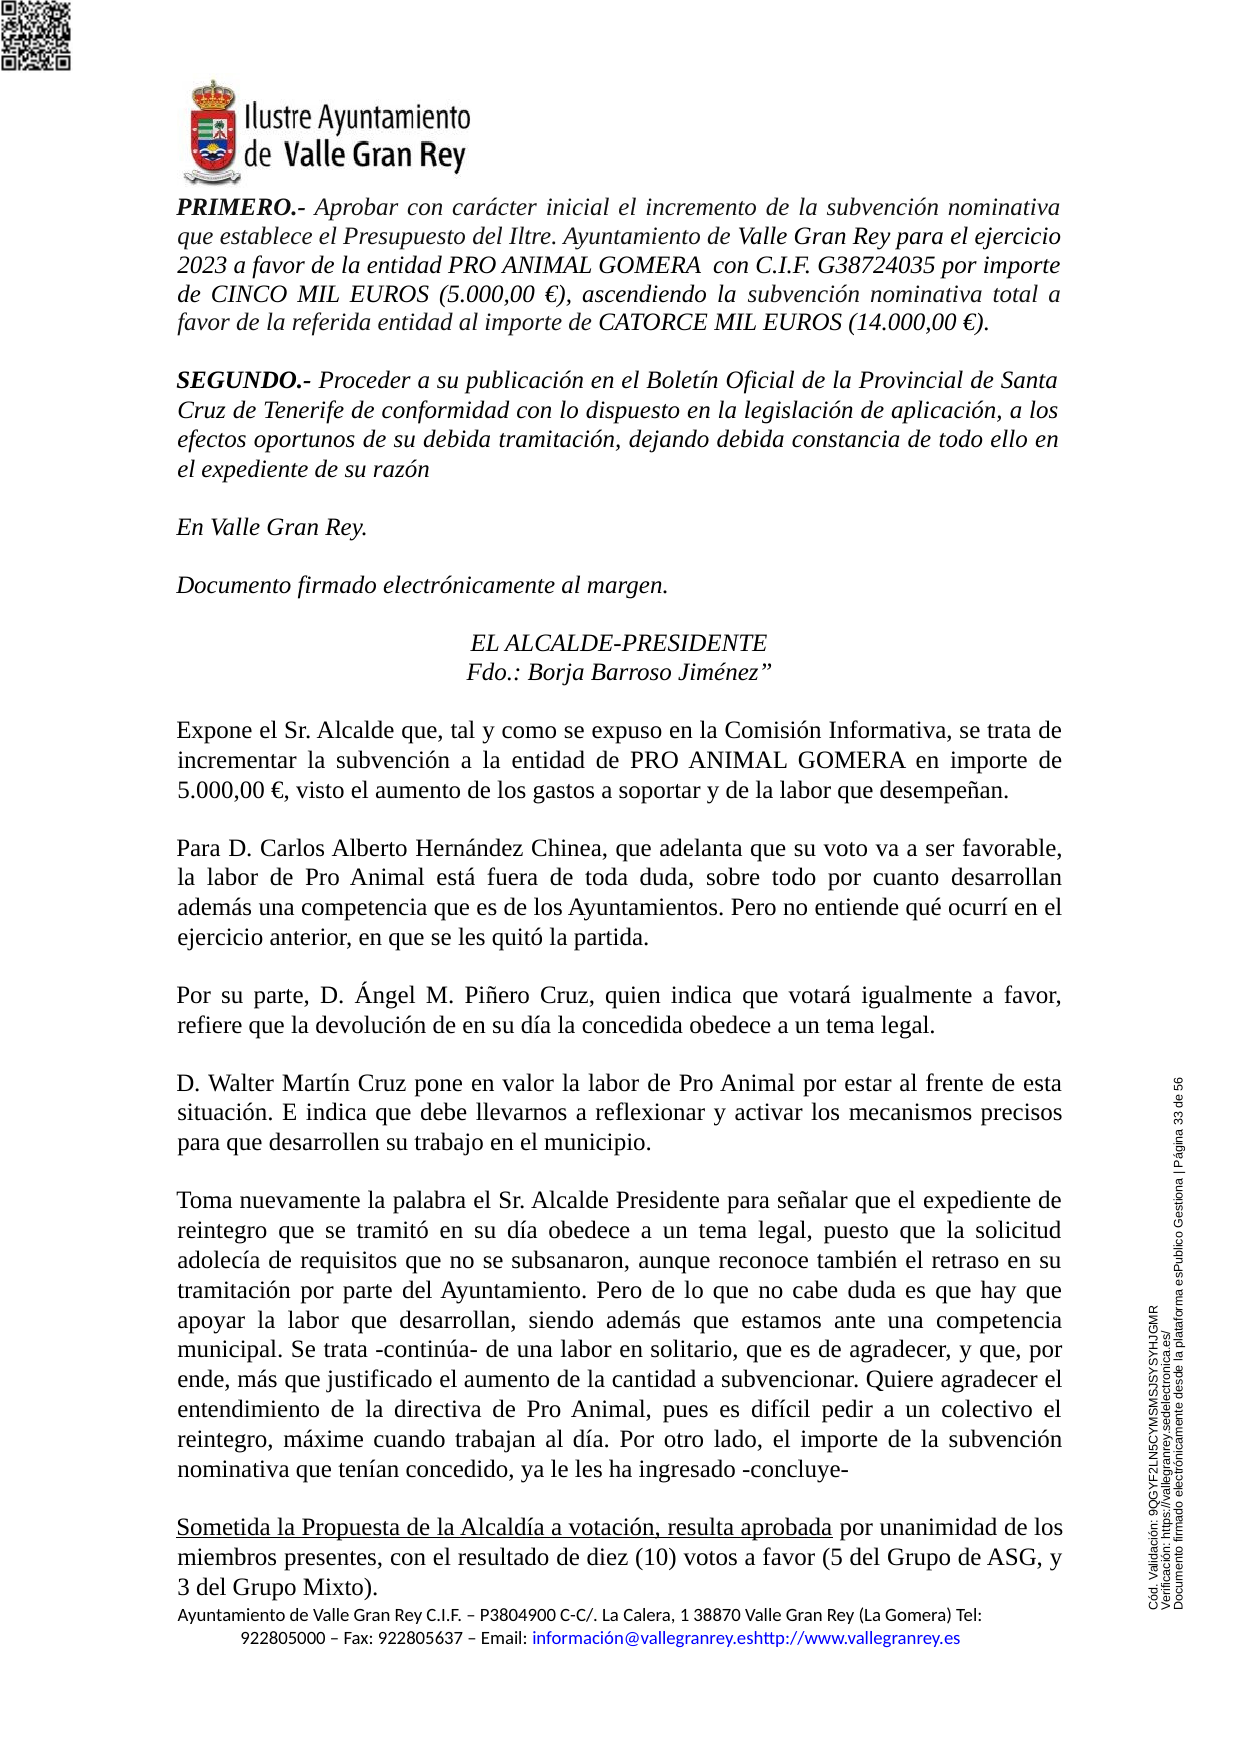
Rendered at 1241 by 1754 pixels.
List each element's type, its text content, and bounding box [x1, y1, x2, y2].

text D. Walter Martín Cruz pone en valor la labor de Pro Animal por estar al frente de esta situación. E indica que debe llevarnos a reflexionar y activar los mecanismos precisos para que desarrollen su trabajo en el municipio. [176, 1068, 1063, 1156]
text Documento firmado electrónicamente al margen. [176, 570, 1105, 599]
text Sometida la Propuesta de la Alcaldía a votación, resulta aprobada por unanimidad de los miembros presentes, con el resultado de diez (10) votos a favor (5 del Grupo de ASG, y 3 del Grupo Mixto). [176, 1512, 1063, 1600]
text SEGUNDO.- Proceder a su publicación en el Boletín Oficial de la Provincial de Santa Cruz de Tenerife de conformidad con lo dispuesto en la legislación de aplicación, a los efectos oportunos de su debida tramitación, dejando debida constancia de todo ello en el expediente de su razón [176, 365, 1062, 483]
text PRIMERO.- Aprobar con carácter inicial el incremento de la subvención nominativa que establece el Presupuesto del Iltre. Ayuntamiento de Valle Gran Rey para el ejercicio 2023 a favor de la entidad PRO ANIMAL GOMERA con C.I.F. G38724035 por importe de CINCO MIL EUROS (5.000,00 €), ascendiendo la subvención nominativa total a favor de la referida entidad al importe de CATORCE MIL EUROS (14.000,00 €). [176, 192, 1063, 336]
text EL ALCALDE-PRESIDENTE Fdo.: Borja Barroso Jiménez” [444, 628, 796, 686]
text En Valle Gran Rey. [176, 512, 1105, 541]
text Para D. Carlos Alberto Hernández Chinea, que adelanta que su voto va a ser favorable, la labor de Pro Animal está fuera de toda duda, sobre todo por cuanto desarrollan además una competencia que es de los Ayuntamientos. Pero no entiende qué ocurrí en el ejercicio anterior, en que se les quitó la partida. [176, 833, 1063, 951]
text Por su parte, D. Ángel M. Piñero Cruz, quien indica que votará igualmente a favor, refiere que la devolución de en su día la concedida obedece a un tema legal. [176, 980, 1063, 1039]
text Expone el Sr. Alcalde que, tal y como se expuso en la Comisión Informativa, se trata de incrementar la subvención a la entidad de PRO ANIMAL GOMERA en importe de 5.000,00 €, visto el aumento de los gastos a soportar y de la labor que desempeñan. [176, 715, 1063, 804]
text Toma nuevamente la palabra el Sr. Alcalde Presidente para señalar que el expediente de reintegro que se tramitó en su día obedece a un tema legal, puesto que la solicitud adolecía de requisitos que no se subsanaron, aunque reconoce también el retraso en su tramitación por parte del Ayuntamiento. Pero de lo que no cabe duda es que hay que apoyar la labor que desarrollan, siendo además que estamos ante una competencia municipal. Se trata -continúa- de una labor en solitario, que es de agradecer, y que, por ende, más que justificado el aumento de la cantidad a subvencionar. Quiere agradecer el entendimiento de la directiva de Pro Animal, pues es difícil pedir a un colectivo el reintegro, máxime cuando trabajan al día. Por otro lado, el importe de la subvención nominativa que tenían concedido, ya le les ha ingresado -concluye- [176, 1185, 1063, 1483]
